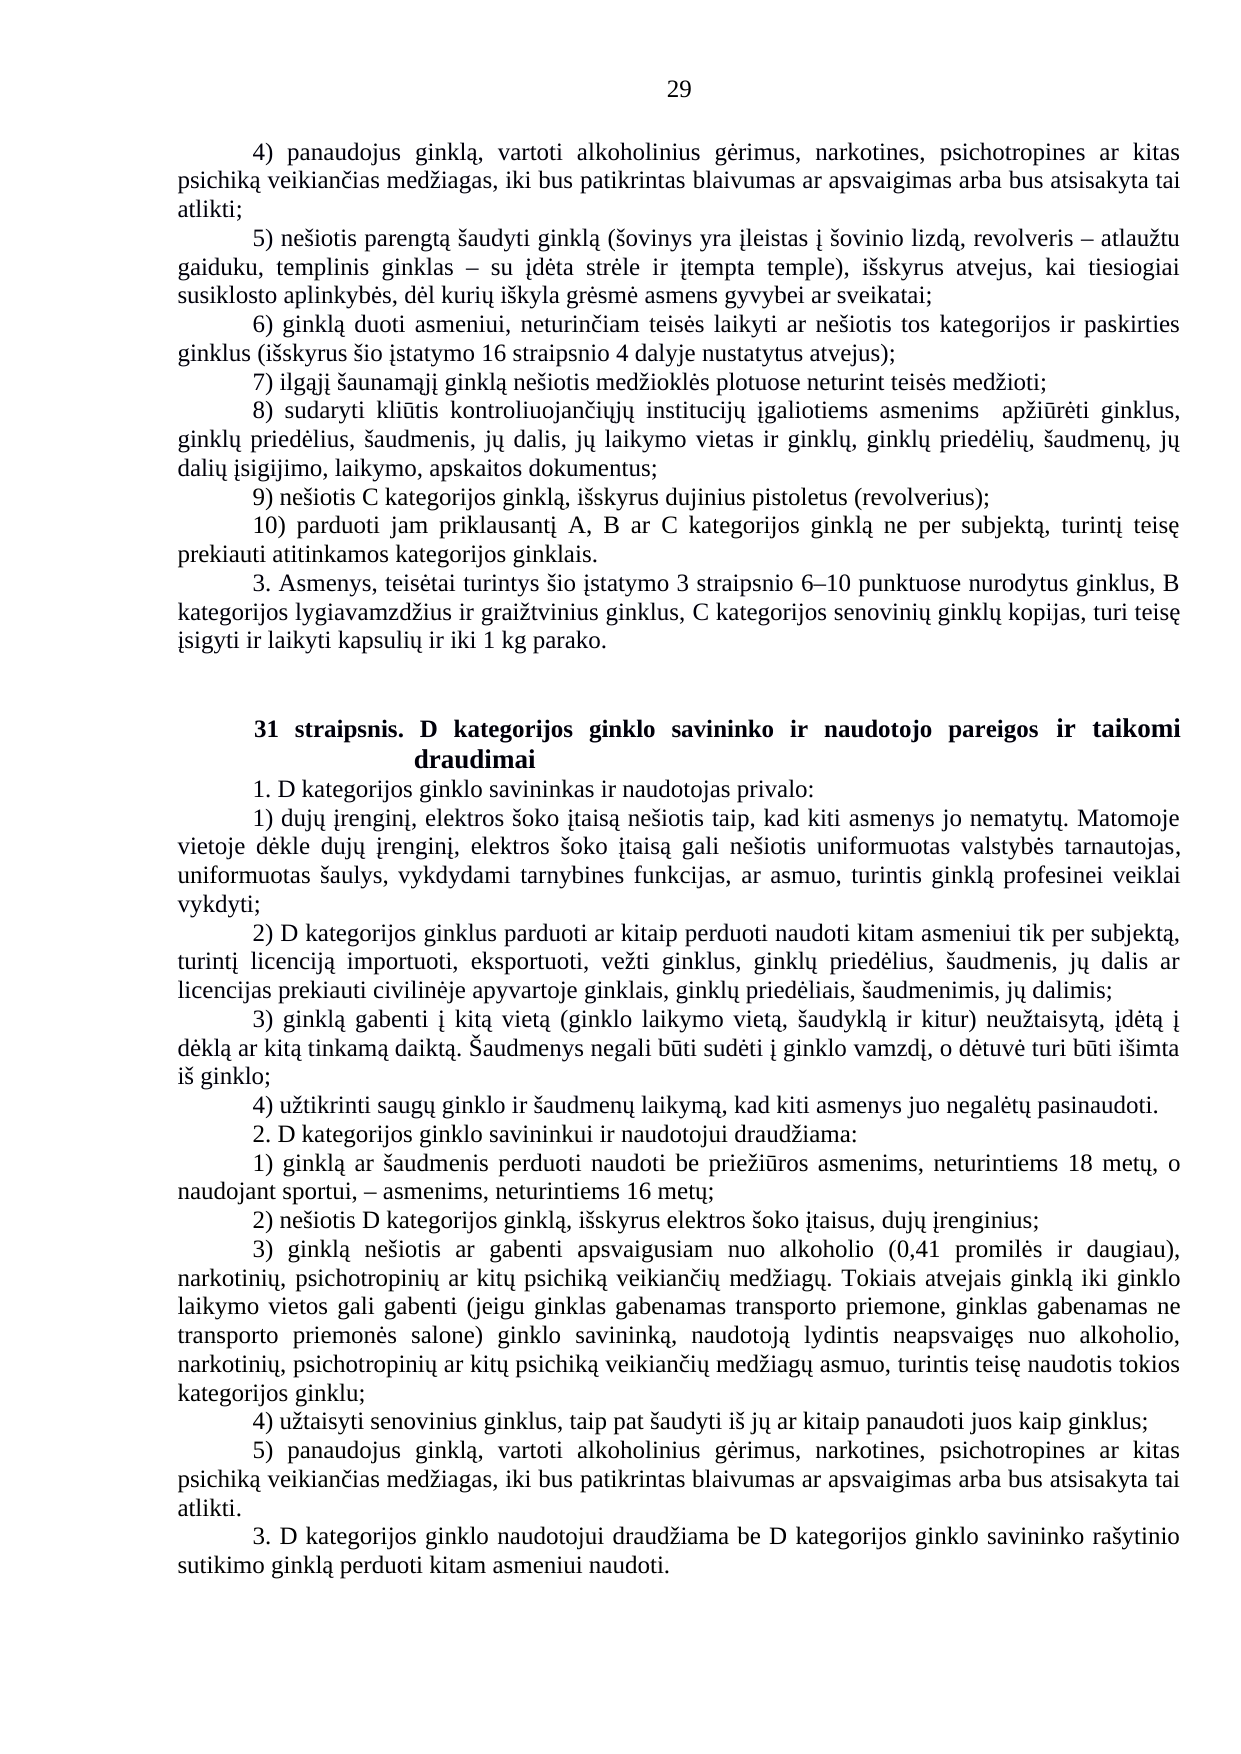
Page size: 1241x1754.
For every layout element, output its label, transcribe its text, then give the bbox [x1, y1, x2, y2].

text 2. D kategorijos ginklo savininkui ir naudotojui draudžiama: [177, 1119, 1181, 1148]
text 1. D kategorijos ginklo savininkas ir naudotojas privalo: [177, 774, 1181, 803]
text 5) nešiotis parengtą šaudyti ginklą (šovinys yra įleistas į šovinio lizdą, revolveris – atlaužtu gaiduku, templinis ginklas – su įdėta strėle ir įtempta temple), išskyrus atvejus, kai tiesiogiai susiklosto aplinkybės, dėl kurių iškyla grėsmė asmens gyvybei ar sveikatai; [177, 223, 1181, 309]
text 10) parduoti jam priklausantį A, B ar C kategorijos ginklą ne per subjektą, turintį teisę prekiauti atitinkamos kategorijos ginklais. [177, 510, 1181, 568]
text 4) užtaisyti senovinius ginklus, taip pat šaudyti iš jų ar kitaip panaudoti juos kaip ginklus; [177, 1406, 1181, 1435]
text 31 straipsnis. D kategorijos ginklo savininko ir naudotojo pareigos ir taikomi draudimai [254, 712, 1181, 774]
text 1) ginklą ar šaudmenis perduoti naudoti be priežiūros asmenims, neturintiems 18 metų, o naudojant sportui, – asmenims, neturintiems 16 metų; [177, 1148, 1181, 1205]
text 6) ginklą duoti asmeniui, neturinčiam teisės laikyti ar nešiotis tos kategorijos ir paskirties ginklus (išskyrus šio įstatymo 16 straipsnio 4 dalyje nustatytus atvejus); [177, 309, 1181, 367]
text 3. D kategorijos ginklo naudotojui draudžiama be D kategorijos ginklo savininko rašytinio sutikimo ginklą perduoti kitam asmeniui naudoti. [177, 1521, 1181, 1579]
text 2) D kategorijos ginklus parduoti ar kitaip perduoti naudoti kitam asmeniui tik per subjektą, turintį licenciją importuoti, eksportuoti, vežti ginklus, ginklų priedėlius, šaudmenis, jų dalis ar licencijas prekiauti civilinėje apyvartoje ginklais, ginklų priedėliais, šaudmenimis, jų dalimis; [177, 918, 1181, 1004]
text 3. Asmenys, teisėtai turintys šio įstatymo 3 straipsnio 6–10 punktuose nurodytus ginklus, B kategorijos lygiavamzdžius ir graižtvinius ginklus, C kategorijos senovinių ginklų kopijas, turi teisę įsigyti ir laikyti kapsulių ir iki 1 kg parako. [177, 568, 1181, 654]
text 8) sudaryti kliūtis kontroliuojančiųjų institucijų įgaliotiems asmenims apžiūrėti ginklus, ginklų priedėlius, šaudmenis, jų dalis, jų laikymo vietas ir ginklų, ginklų priedėlių, šaudmenų, jų dalių įsigijimo, laikymo, apskaitos dokumentus; [177, 395, 1181, 482]
text 7) ilgąjį šaunamąjį ginklą nešiotis medžioklės plotuose neturint teisės medžioti; [177, 367, 1181, 395]
text 2) nešiotis D kategorijos ginklą, išskyrus elektros šoko įtaisus, dujų įrenginius; [177, 1205, 1181, 1234]
text 1) dujų įrenginį, elektros šoko įtaisą nešiotis taip, kad kiti asmenys jo nematytų. Matomoje vietoje dėkle dujų įrenginį, elektros šoko įtaisą gali nešiotis uniformuotas valstybės tarnautojas, uniformuotas šaulys, vykdydami tarnybines funkcijas, ar asmuo, turintis ginklą profesinei veiklai vykdyti; [177, 803, 1181, 918]
text 3) ginklą gabenti į kitą vietą (ginklo laikymo vietą, šaudyklą ir kitur) neužtaisytą, įdėtą į dėklą ar kitą tinkamą daiktą. Šaudmenys negali būti sudėti į ginklo vamzdį, o dėtuvė turi būti išimta iš ginklo; [177, 1004, 1181, 1090]
text 3) ginklą nešiotis ar gabenti apsvaigusiam nuo alkoholio (0,41 promilės ir daugiau), narkotinių, psichotropinių ar kitų psichiką veikiančių medžiagų. Tokiais atvejais ginklą iki ginklo laikymo vietos gali gabenti (jeigu ginklas gabenamas transporto priemone, ginklas gabenamas ne transporto priemonės salone) ginklo savininką, naudotoją lydintis neapsvaigęs nuo alkoholio, narkotinių, psichotropinių ar kitų psichiką veikiančių medžiagų asmuo, turintis teisę naudotis tokios kategorijos ginklu; [177, 1234, 1181, 1406]
text 9) nešiotis C kategorijos ginklą, išskyrus dujinius pistoletus (revolverius); [177, 482, 1181, 510]
text 4) panaudojus ginklą, vartoti alkoholinius gėrimus, narkotines, psichotropines ar kitas psichiką veikiančias medžiagas, iki bus patikrintas blaivumas ar apsvaigimas arba bus atsisakyta tai atlikti; [177, 137, 1181, 223]
text 5) panaudojus ginklą, vartoti alkoholinius gėrimus, narkotines, psichotropines ar kitas psichiką veikiančias medžiagas, iki bus patikrintas blaivumas ar apsvaigimas arba bus atsisakyta tai atlikti. [177, 1435, 1181, 1521]
text 4) užtikrinti saugų ginklo ir šaudmenų laikymą, kad kiti asmenys juo negalėtų pasinaudoti. [177, 1090, 1181, 1119]
